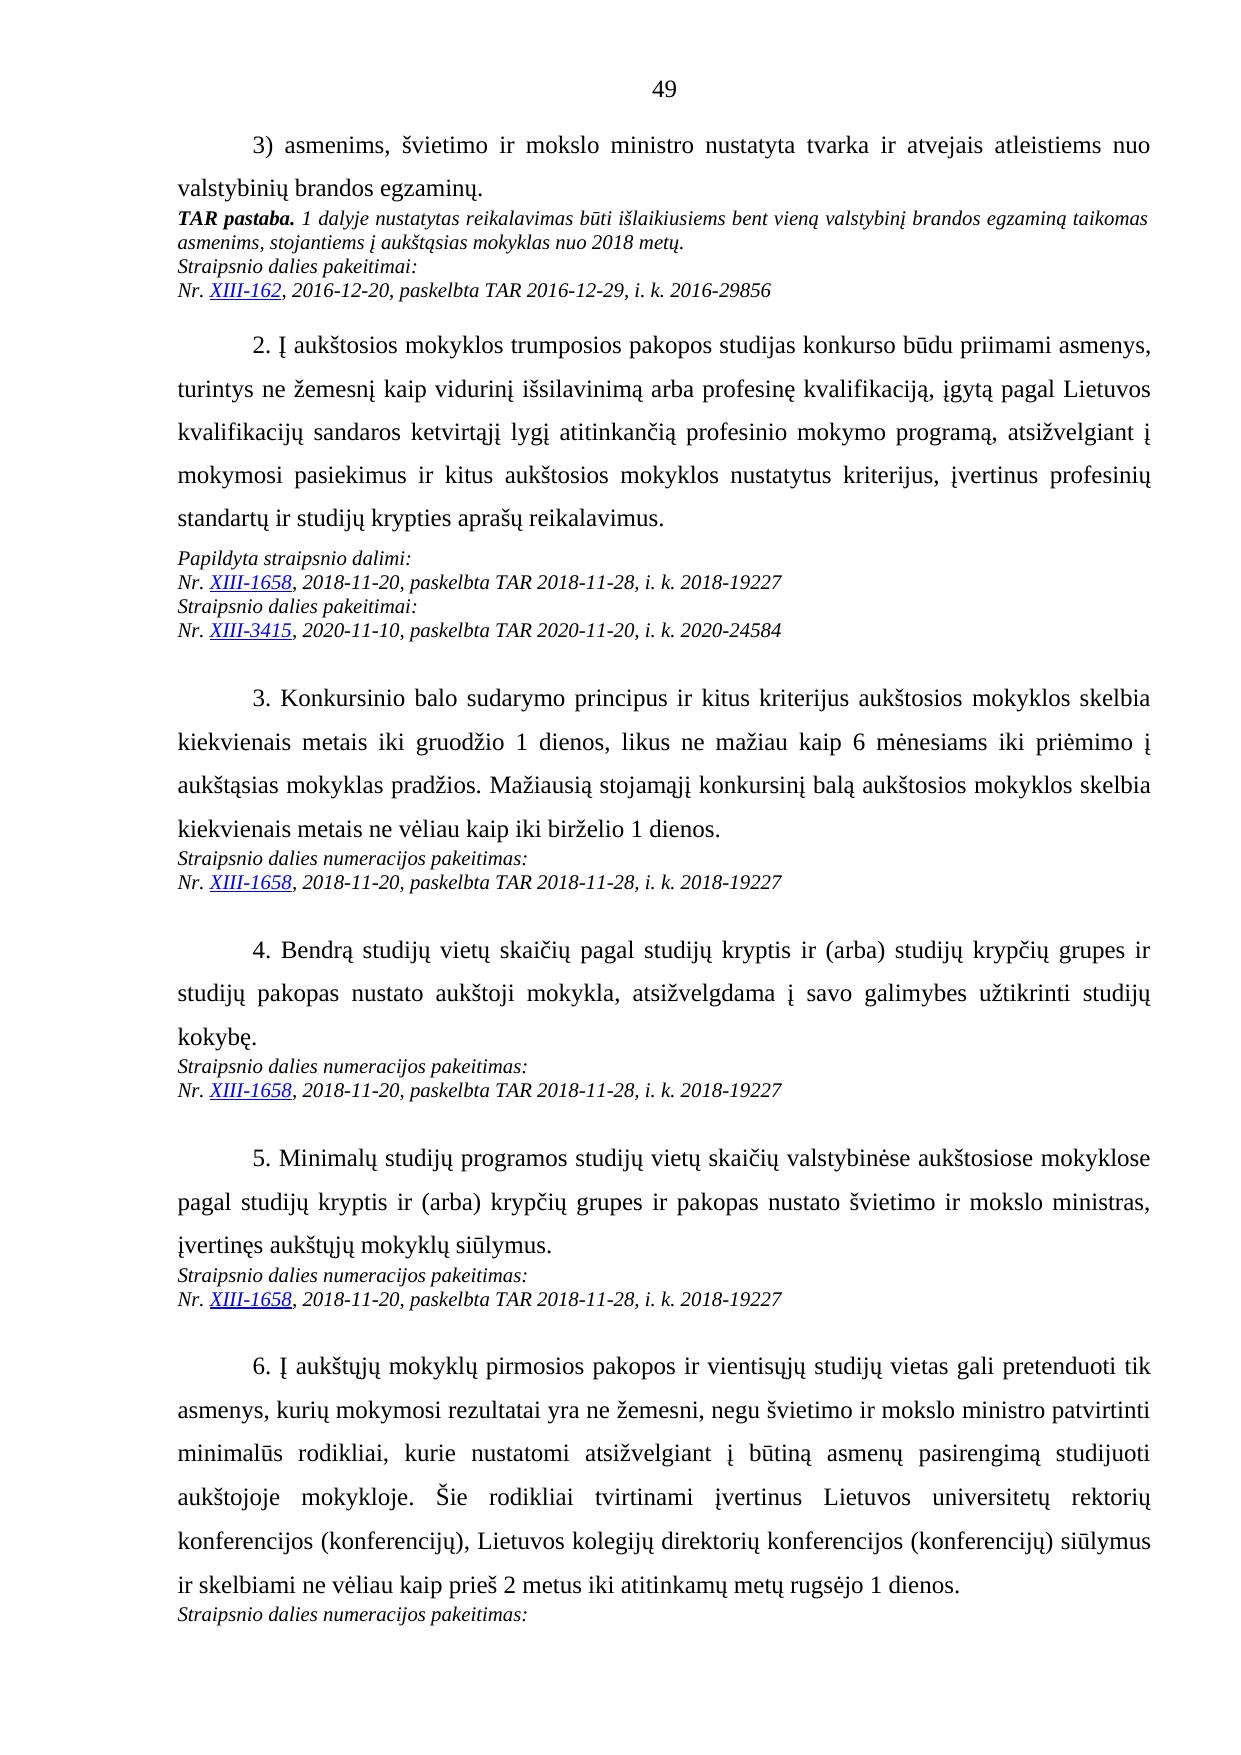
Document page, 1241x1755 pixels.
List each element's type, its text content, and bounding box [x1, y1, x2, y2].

text Straipsnio dalies numeracijos pakeitimas: [177, 1054, 1152, 1078]
text Papildyta straipsnio dalimi: [177, 546, 1152, 570]
text Straipsnio dalies pakeitimai: [177, 254, 1152, 278]
text 4. Bendrą studijų vietų skaičių pagal studijų kryptis ir (arba) studijų krypčių grupes ir studijų pakopas nustato aukštoji mokykla, atsižvelgdama į savo galimybes užtikrinti studijų kokybę. [177, 923, 1152, 1054]
text Straipsnio dalies pakeitimai: [177, 594, 1152, 618]
text Straipsnio dalies numeracijos pakeitimas: [177, 846, 1152, 870]
text Nr. XIII-1658, 2018-11-20, paskelbta TAR 2018-11-28, i. k. 2018-19227 [177, 570, 1152, 594]
text Straipsnio dalies numeracijos pakeitimas: [177, 1262, 1152, 1287]
text Nr. XIII-3415, 2020-11-10, paskelbta TAR 2020-11-20, i. k. 2020-24584 [177, 618, 1152, 642]
text 3. Konkursinio balo sudarymo principus ir kitus kriterijus aukštosios mokyklos skelbia kiekvienais metais iki gruodžio 1 dienos, likus ne mažiau kaip 6 mėnesiams iki priėmimo į aukštąsias mokyklas pradžios. Mažiausią stojamąjį konkursinį balą aukštosios mokyklos skelbia kiekvienais metais ne vėliau kaip iki birželio 1 dienos. [177, 671, 1152, 846]
text Nr. XIII-1658, 2018-11-20, paskelbta TAR 2018-11-28, i. k. 2018-19227 [177, 1078, 1152, 1102]
text 3) asmenims, švietimo ir mokslo ministro nustatyta tvarka ir atvejais atleistiems nuo valstybinių brandos egzaminų. [177, 118, 1152, 206]
text Straipsnio dalies numeracijos pakeitimas: [177, 1602, 1152, 1626]
text Nr. XIII-1658, 2018-11-20, paskelbta TAR 2018-11-28, i. k. 2018-19227 [177, 870, 1152, 894]
text TAR pastaba. 1 dalyje nustatytas reikalavimas būti išlaikiusiems bent vieną valstybinį brandos egzaminą taikomas asmenims, stojantiems į aukštąsias mokyklas nuo 2018 metų. [177, 206, 1152, 254]
text 5. Minimalų studijų programos studijų vietų skaičių valstybinėse aukštosiose mokyklose pagal studijų kryptis ir (arba) krypčių grupes ir pakopas nustato švietimo ir mokslo ministras, įvertinęs aukštųjų mokyklų siūlymus. [177, 1131, 1152, 1262]
text 2. Į aukštosios mokyklos trumposios pakopos studijas konkurso būdu priimami asmenys, turintys ne žemesnį kaip vidurinį išsilavinimą arba profesinę kvalifikaciją, įgytą pagal Lietuvos kvalifikacijų sandaros ketvirtąjį lygį atitinkančią profesinio mokymo programą, atsižvelgiant į mokymosi pasiekimus ir kitus aukštosios mokyklos nustatytus kriterijus, įvertinus profesinių standartų ir studijų krypties aprašų reikalavimus. [177, 331, 1152, 532]
text Nr. XIII-1658, 2018-11-20, paskelbta TAR 2018-11-28, i. k. 2018-19227 [177, 1287, 1152, 1311]
text Nr. XIII-162, 2016-12-20, paskelbta TAR 2016-12-29, i. k. 2016-29856 [177, 278, 1152, 302]
text 6. Į aukštųjų mokyklų pirmosios pakopos ir vientisųjų studijų vietas gali pretenduoti tik asmenys, kurių mokymosi rezultatai yra ne žemesni, negu švietimo ir mokslo ministro patvirtinti minimalūs rodikliai, kurie nustatomi atsižvelgiant į būtiną asmenų pasirengimą studijuoti aukštojoje mokykloje. Šie rodikliai tvirtinami įvertinus Lietuvos universitetų rektorių konferencijos (konferencijų), Lietuvos kolegijų direktorių konferencijos (konferencijų) siūlymus ir skelbiami ne vėliau kaip prieš 2 metus iki atitinkamų metų rugsėjo 1 dienos. [177, 1339, 1152, 1602]
